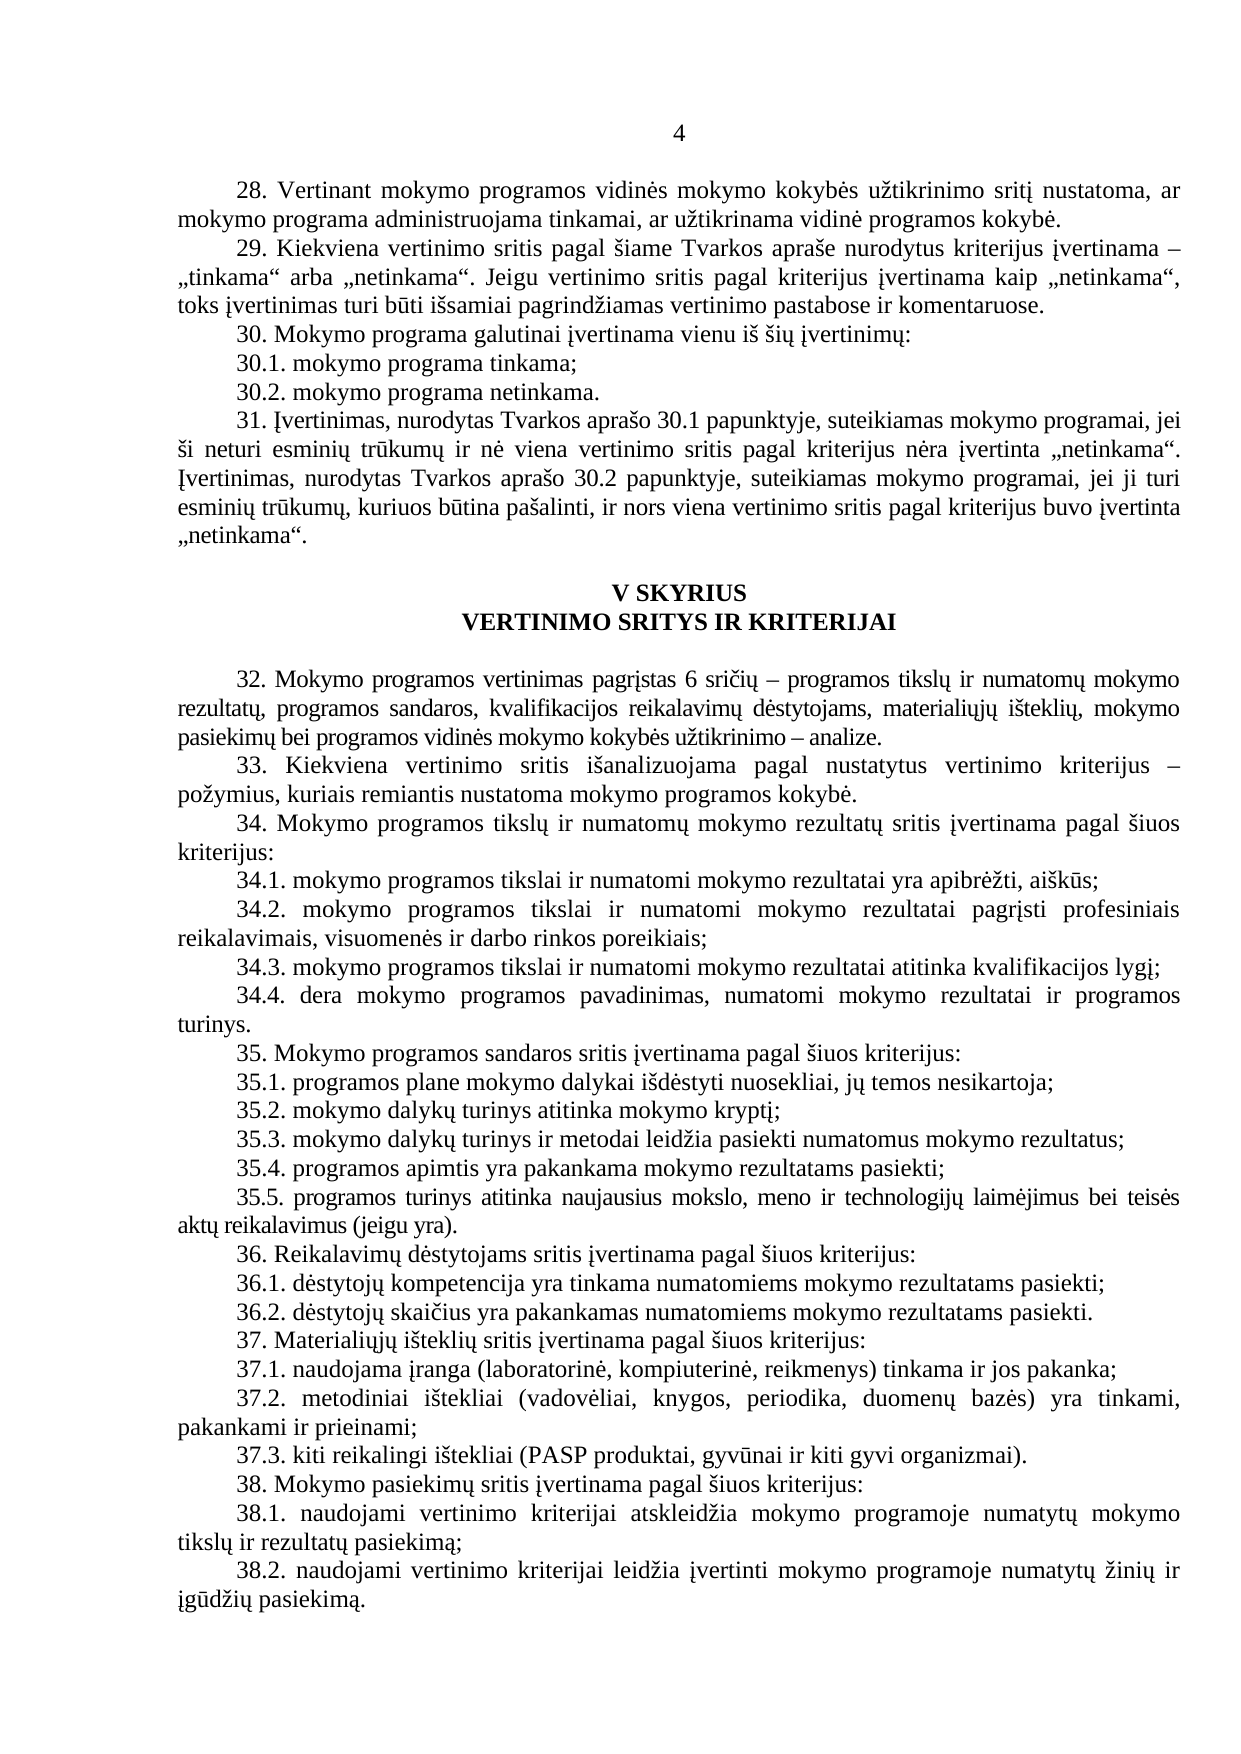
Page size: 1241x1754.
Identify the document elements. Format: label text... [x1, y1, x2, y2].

text 34.3. mokymo programos tikslai ir numatomi mokymo rezultatai atitinka kvalifikacijos lygį; [177, 952, 1181, 981]
text 36.2. dėstytojų skaičius yra pakankamas numatomiems mokymo rezultatams pasiekti. [177, 1297, 1181, 1326]
text 33. Kiekviena vertinimo sritis išanalizuojama pagal nustatytus vertinimo kriterijus – požymius, kuriais remiantis nustatoma mokymo programos kokybė. [177, 751, 1181, 808]
text 37.2. metodiniai ištekliai (vadovėliai, knygos, periodika, duomenų bazės) yra tinkami, pakankami ir prieinami; [177, 1383, 1181, 1441]
text 38.1. naudojami vertinimo kriterijai atskleidžia mokymo programoje numatytų mokymo tikslų ir rezultatų pasiekimą; [177, 1498, 1181, 1556]
text 35.1. programos plane mokymo dalykai išdėstyti nuosekliai, jų temos nesikartoja; [177, 1067, 1181, 1096]
text 30. Mokymo programa galutinai įvertinama vienu iš šių įvertinimų: [177, 319, 1181, 348]
text 35.3. mokymo dalykų turinys ir metodai leidžia pasiekti numatomus mokymo rezultatus; [177, 1124, 1181, 1153]
text 37. Materialiųjų išteklių sritis įvertinama pagal šiuos kriterijus: [177, 1326, 1181, 1354]
text 32. Mokymo programos vertinimas pagrįstas 6 sričių – programos tikslų ir numatomų mokymo rezultatų, programos sandaros, kvalifikacijos reikalavimų dėstytojams, materialiųjų išteklių, mokymo pasiekimų bei programos vidinės mokymo kokybės užtikrinimo – analize. [177, 664, 1181, 751]
text 30.1. mokymo programa tinkama; [177, 348, 1181, 377]
text 35.4. programos apimtis yra pakankama mokymo rezultatams pasiekti; [177, 1153, 1181, 1182]
text 37.3. kiti reikalingi ištekliai (PASP produktai, gyvūnai ir kiti gyvi organizmai). [177, 1441, 1181, 1469]
text 30.2. mokymo programa netinkama. [177, 377, 1181, 406]
text 35. Mokymo programos sandaros sritis įvertinama pagal šiuos kriterijus: [177, 1038, 1181, 1067]
text 35.5. programos turinys atitinka naujausius mokslo, meno ir technologijų laimėjimus bei teisės aktų reikalavimus (jeigu yra). [177, 1182, 1181, 1239]
text 29. Kiekviena vertinimo sritis pagal šiame Tvarkos apraše nurodytus kriterijus įvertinama – „tinkama“ arba „netinkama“. Jeigu vertinimo sritis pagal kriterijus įvertinama kaip „netinkama“, toks įvertinimas turi būti išsamiai pagrindžiamas vertinimo pastabose ir komentaruose. [177, 233, 1181, 319]
text 38. Mokymo pasiekimų sritis įvertinama pagal šiuos kriterijus: [177, 1469, 1181, 1498]
text 31. Įvertinimas, nurodytas Tvarkos aprašo 30.1 papunktyje, suteikiamas mokymo programai, jei ši neturi esminių trūkumų ir nė viena vertinimo sritis pagal kriterijus nėra įvertinta „netinkama“. Įvertinimas, nurodytas Tvarkos aprašo 30.2 papunktyje, suteikiamas mokymo programai, jei ji turi esminių trūkumų, kuriuos būtina pašalinti, ir nors viena vertinimo sritis pagal kriterijus buvo įvertinta „netinkama“. [177, 406, 1181, 549]
text 34. Mokymo programos tikslų ir numatomų mokymo rezultatų sritis įvertinama pagal šiuos kriterijus: [177, 808, 1181, 866]
text 34.1. mokymo programos tikslai ir numatomi mokymo rezultatai yra apibrėžti, aiškūs; [177, 866, 1181, 894]
text 28. Vertinant mokymo programos vidinės mokymo kokybės užtikrinimo sritį nustatoma, ar mokymo programa administruojama tinkamai, ar užtikrinama vidinė programos kokybė. [177, 176, 1181, 233]
text 34.2. mokymo programos tikslai ir numatomi mokymo rezultatai pagrįsti profesiniais reikalavimais, visuomenės ir darbo rinkos poreikiais; [177, 894, 1181, 952]
text 36. Reikalavimų dėstytojams sritis įvertinama pagal šiuos kriterijus: [177, 1239, 1181, 1268]
text 36.1. dėstytojų kompetencija yra tinkama numatomiems mokymo rezultatams pasiekti; [177, 1268, 1181, 1297]
text 38.2. naudojami vertinimo kriterijai leidžia įvertinti mokymo programoje numatytų žinių ir įgūdžių pasiekimą. [177, 1556, 1181, 1613]
text 34.4. dera mokymo programos pavadinimas, numatomi mokymo rezultatai ir programos turinys. [177, 981, 1181, 1038]
text VERTINIMO SRITYS IR KRITERIJAI [177, 607, 1181, 636]
text 37.1. naudojama įranga (laboratorinė, kompiuterinė, reikmenys) tinkama ir jos pakanka; [177, 1354, 1181, 1383]
text 35.2. mokymo dalykų turinys atitinka mokymo kryptį; [177, 1096, 1181, 1124]
text V SKYRIUS [177, 578, 1181, 607]
